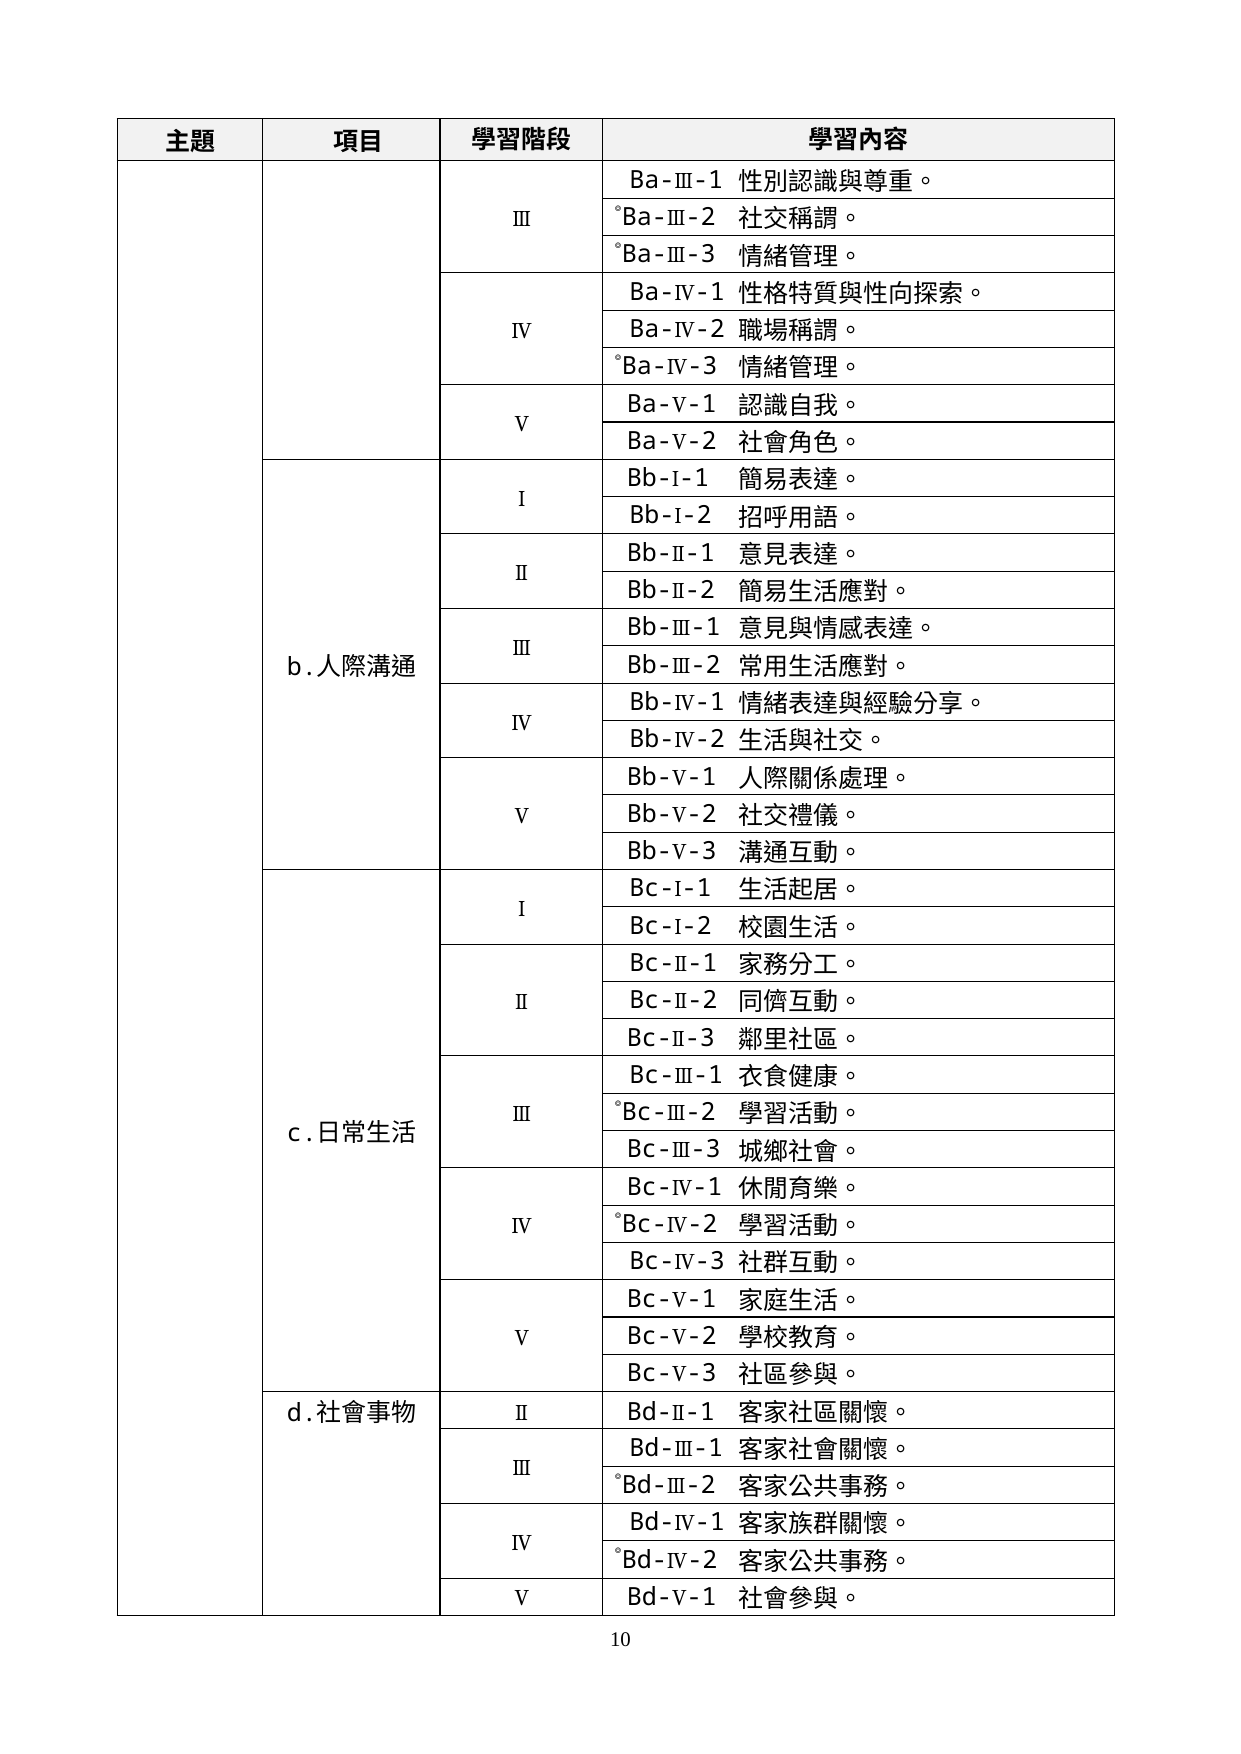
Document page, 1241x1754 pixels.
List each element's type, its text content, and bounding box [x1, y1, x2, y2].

table_cell 認識自我。 [738, 385, 1114, 421]
table_cell Bc-Ⅱ-2 [603, 982, 738, 1018]
table_cell 社群互動。 [738, 1243, 1114, 1279]
table_cell 性別認識與尊重。 [738, 161, 1114, 198]
table_cell 意見表達。 [738, 534, 1114, 571]
table_cell Bc-Ⅰ-1 [603, 870, 738, 906]
table_cell Bb-Ⅴ-1 [603, 758, 738, 794]
table_cell Ⅰ [441, 870, 602, 943]
table_cell Bc-Ⅲ-3 [603, 1131, 738, 1167]
table_cell Bd-Ⅳ-1 [603, 1504, 738, 1540]
table_header 學習內容 [603, 119, 1114, 160]
table_cell Ⅱ [441, 1392, 602, 1428]
table_cell Bb-Ⅲ-2 [603, 646, 738, 682]
table_cell Ⅴ [441, 385, 602, 459]
table_cell Ⅳ [441, 273, 602, 384]
table_cell Bb-Ⅱ-1 [603, 534, 738, 571]
table_cell Bd-Ⅴ-1 [603, 1579, 738, 1615]
table_cell Ⅳ [441, 1504, 602, 1577]
table_cell 校園生活。 [738, 907, 1114, 943]
table_cell Ⅱ [441, 534, 602, 608]
table_cell 衣食健康。 [738, 1056, 1114, 1093]
table_cell Bc-Ⅴ-1 [603, 1280, 738, 1316]
table_cell [263, 161, 439, 459]
table_cell Bb-Ⅴ-2 [603, 795, 738, 832]
table_cell Ⅴ [441, 1280, 602, 1391]
table_cell Bc-Ⅴ-2 [603, 1318, 738, 1354]
table_header 主題 [118, 119, 262, 160]
table_cell 職場稱謂。 [738, 311, 1114, 347]
table_cell Ba-Ⅴ-1 [603, 385, 738, 421]
table_cell d.社會事物 [263, 1392, 439, 1615]
table_cell Bb-Ⅳ-1 [603, 684, 738, 720]
table_cell 簡易表達。 [738, 460, 1114, 496]
table_cell Ⅳ [441, 684, 602, 757]
table_cell Bc-Ⅱ-3 [603, 1019, 738, 1055]
table_cell Bd-Ⅲ-1 [603, 1429, 738, 1466]
table_cell ◎Ba-Ⅲ-2 [603, 199, 738, 235]
table_cell Ⅲ [441, 1056, 602, 1167]
table_cell 常用生活應對。 [738, 646, 1114, 682]
table_cell ◎Ba-Ⅳ-3 [603, 348, 738, 384]
table_cell b.人際溝通 [263, 460, 439, 869]
table_cell Bc-Ⅰ-2 [603, 907, 738, 943]
table_cell 社會參與。 [738, 1579, 1114, 1615]
table_cell c.日常生活 [263, 870, 439, 1391]
table_cell [118, 161, 262, 1615]
table_cell Ⅲ [441, 609, 602, 682]
table_cell 鄰里社區。 [738, 1019, 1114, 1055]
table_cell ◎Bc-Ⅲ-2 [603, 1094, 738, 1130]
table_cell Bb-Ⅲ-1 [603, 609, 738, 645]
table_cell 客家族群關懷。 [738, 1504, 1114, 1540]
table_cell 溝通互動。 [738, 833, 1114, 869]
table_cell 意見與情感表達。 [738, 609, 1114, 645]
table_cell ◎Bd-Ⅲ-2 [603, 1467, 738, 1503]
table_cell 客家公共事務。 [738, 1467, 1114, 1503]
table_cell Ⅲ [441, 161, 602, 272]
table_cell Bb-Ⅴ-3 [603, 833, 738, 869]
table_cell 社交稱謂。 [738, 199, 1114, 235]
table_cell Ⅱ [441, 945, 602, 1055]
table_cell 學校教育。 [738, 1318, 1114, 1354]
table_cell Ⅰ [441, 460, 602, 533]
table_cell ◎Bd-Ⅳ-2 [603, 1541, 738, 1577]
table_cell 社交禮儀。 [738, 795, 1114, 832]
table_cell ◎Ba-Ⅲ-3 [603, 236, 738, 272]
table_header 學習階段 [441, 119, 602, 160]
table_cell 休閒育樂。 [738, 1168, 1114, 1204]
table_cell 客家公共事務。 [738, 1541, 1114, 1577]
table_cell 同儕互動。 [738, 982, 1114, 1018]
table_cell Bb-Ⅳ-2 [603, 721, 738, 757]
table_cell Bc-Ⅲ-1 [603, 1056, 738, 1093]
table_cell Bc-Ⅱ-1 [603, 945, 738, 981]
table_cell 客家社會關懷。 [738, 1429, 1114, 1466]
table_cell 生活與社交。 [738, 721, 1114, 757]
table_cell 家務分工。 [738, 945, 1114, 981]
table_cell Bb-Ⅰ-2 [603, 497, 738, 533]
table_cell 生活起居。 [738, 870, 1114, 906]
table_cell 客家社區關懷。 [738, 1392, 1114, 1428]
table_cell Ba-Ⅳ-1 [603, 273, 738, 309]
table_cell ◎Bc-Ⅳ-2 [603, 1206, 738, 1242]
table_cell Ⅳ [441, 1168, 602, 1279]
table_cell 情緒表達與經驗分享。 [738, 684, 1114, 720]
table_cell 性格特質與性向探索。 [738, 273, 1114, 309]
table_cell 情緒管理。 [738, 348, 1114, 384]
table_cell Ⅲ [441, 1429, 602, 1503]
table_cell 社區參與。 [738, 1355, 1114, 1391]
table_cell Bd-Ⅱ-1 [603, 1392, 738, 1428]
table_cell Bc-Ⅳ-1 [603, 1168, 738, 1204]
table_cell 城鄉社會。 [738, 1131, 1114, 1167]
table_cell 社會角色。 [738, 423, 1114, 459]
table_cell Bc-Ⅳ-3 [603, 1243, 738, 1279]
table_header 項目 [263, 119, 439, 160]
table_cell 招呼用語。 [738, 497, 1114, 533]
table_cell 情緒管理。 [738, 236, 1114, 272]
table_cell Ba-Ⅴ-2 [603, 423, 738, 459]
table_cell Ba-Ⅲ-1 [603, 161, 738, 198]
table_cell 家庭生活。 [738, 1280, 1114, 1316]
table_cell Bc-Ⅴ-3 [603, 1355, 738, 1391]
table_cell Bb-Ⅰ-1 [603, 460, 738, 496]
table_cell 簡易生活應對。 [738, 572, 1114, 608]
table_cell Ba-Ⅳ-2 [603, 311, 738, 347]
table_cell 學習活動。 [738, 1094, 1114, 1130]
table_cell Ⅴ [441, 758, 602, 869]
table_cell Ⅴ [441, 1579, 602, 1615]
table_cell 學習活動。 [738, 1206, 1114, 1242]
table_cell 人際關係處理。 [738, 758, 1114, 794]
table_cell Bb-Ⅱ-2 [603, 572, 738, 608]
